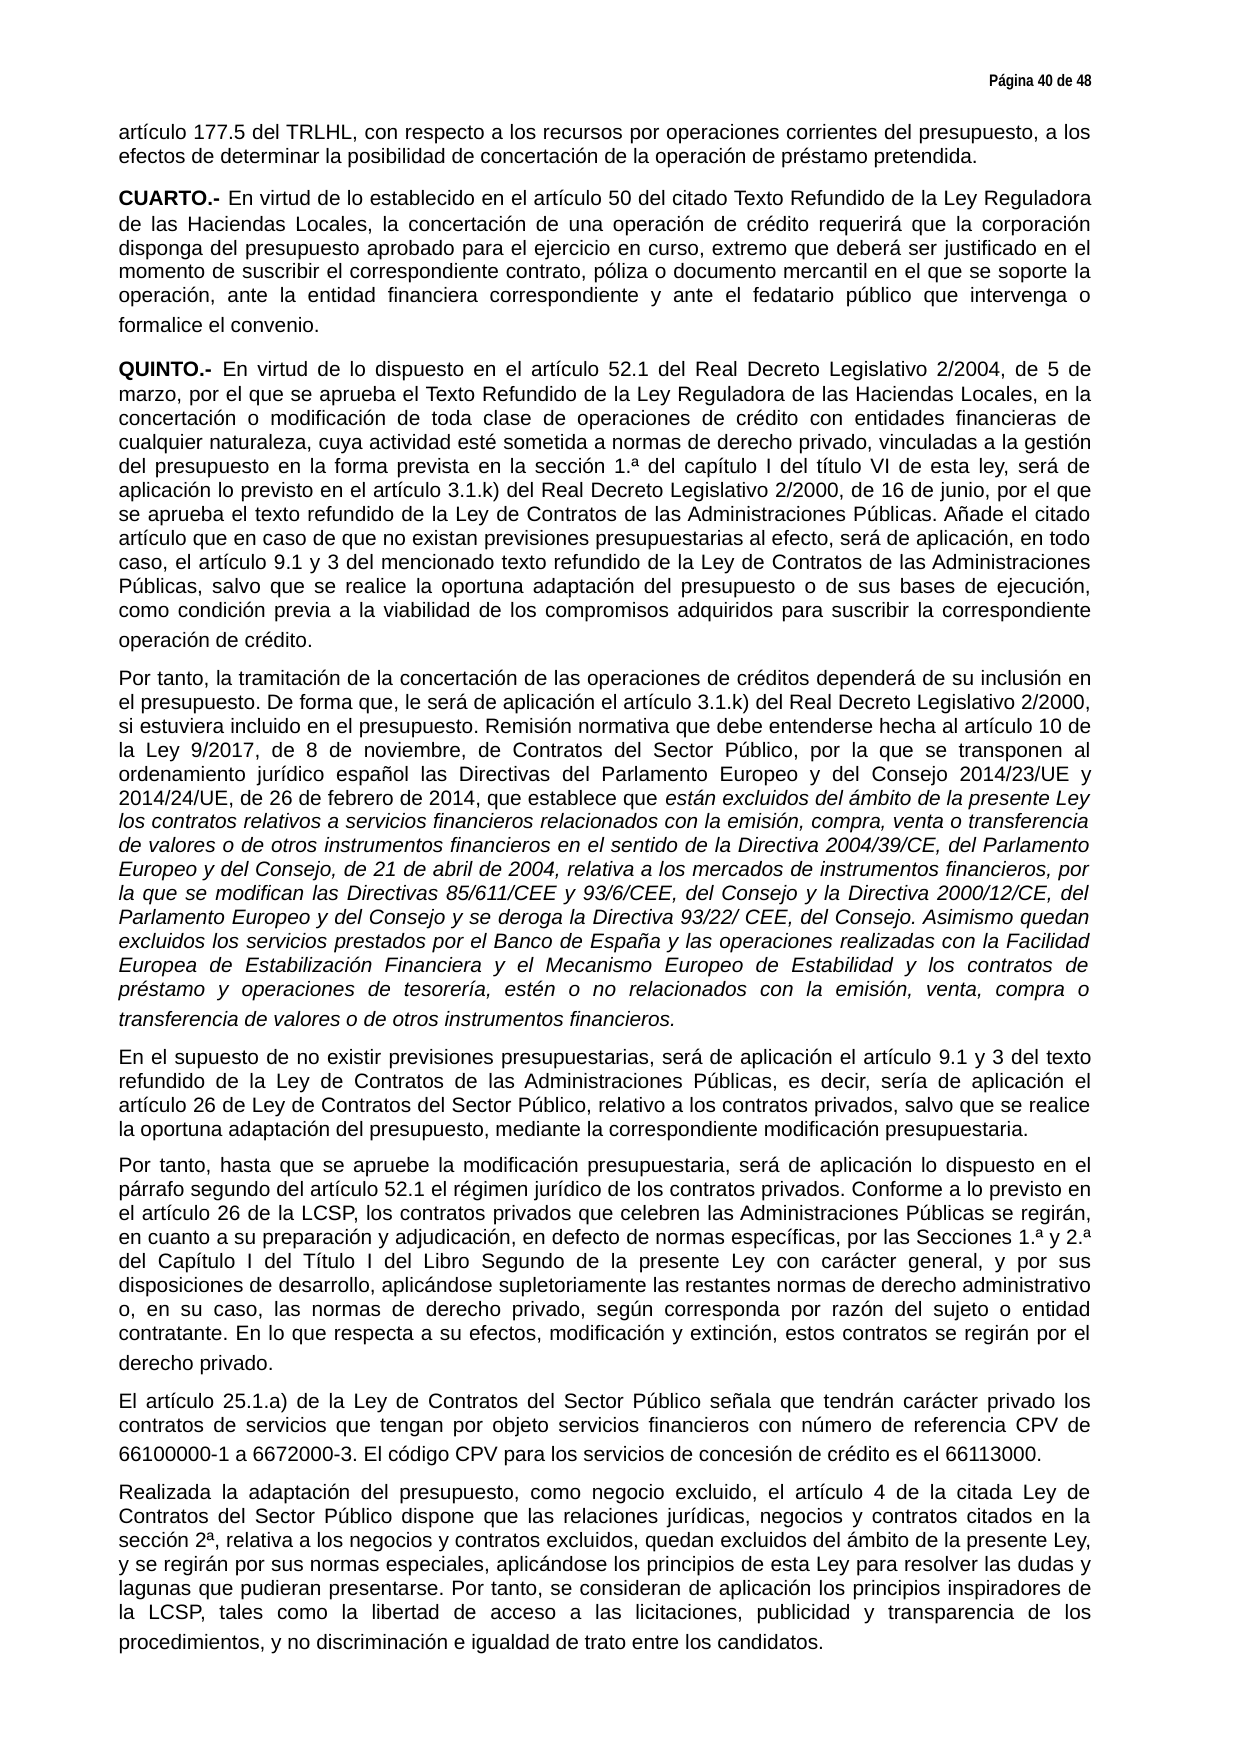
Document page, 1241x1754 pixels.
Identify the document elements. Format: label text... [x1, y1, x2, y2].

text artículo 177.5 del TRLHL, con respecto a los recursos por operaciones corrientes del presupuesto, a los efectos de determinar la posibilidad de concertación de la operación de préstamo pretendida. [118, 120, 1092, 168]
text El artículo 25.1.a) de la Ley de Contratos del Sector Público señala que tendrán carácter privado los contratos de servicios que tengan por objeto servicios financieros con número de referencia CPV de 66100000-1 a 6672000-3. El código CPV para los servicios de concesión de crédito es el 66113000. [118, 1388, 1092, 1468]
text En el supuesto de no existir previsiones presupuestarias, será de aplicación el artículo 9.1 y 3 del texto refundido de la Ley de Contratos de las Administraciones Públicas, es decir, sería de aplicación el artículo 26 de Ley de Contratos del Sector Público, relativo a los contratos privados, salvo que se realice la oportuna adaptación del presupuesto, mediante la correspondiente modificación presupuestaria. [118, 1045, 1092, 1141]
text CUARTO.- En virtud de lo establecido en el artículo 50 del citado Texto Refundido de la Ley Reguladora de las Haciendas Locales, la concertación de una operación de crédito requerirá que la corporación disponga del presupuesto aprobado para el ejercicio en curso, extremo que deberá ser justificado en el momento de suscribir el correspondiente contrato, póliza o documento mercantil en el que se soporte la operación, ante la entidad financiera correspondiente y ante el fedatario público que intervenga o formalice el convenio. [118, 180, 1092, 338]
text Por tanto, hasta que se apruebe la modificación presupuestaria, será de aplicación lo dispuesto en el párrafo segundo del artículo 52.1 el régimen jurídico de los contratos privados. Conforme a lo previsto en el artículo 26 de la LCSP, los contratos privados que celebren las Administraciones Públicas se regirán, en cuanto a su preparación y adjudicación, en defecto de normas específicas, por las Secciones 1.ª y 2.ª del Capítulo I del Título I del Libro Segundo de la presente Ley con carácter general, y por sus disposiciones de desarrollo, aplicándose supletoriamente las restantes normas de derecho administrativo o, en su caso, las normas de derecho privado, según corresponda por razón del sujeto o entidad contratante. En lo que respecta a su efectos, modificación y extinción, estos contratos se regirán por el derecho privado. [118, 1153, 1092, 1376]
text Realizada la adaptación del presupuesto, como negocio excluido, el artículo 4 de la citada Ley de Contratos del Sector Público dispone que las relaciones jurídicas, negocios y contratos citados en la sección 2ª, relativa a los negocios y contratos excluidos, quedan excluidos del ámbito de la presente Ley, y se regirán por sus normas especiales, aplicándose los principios de esta Ley para resolver las dudas y lagunas que pudieran presentarse. Por tanto, se consideran de aplicación los principios inspiradores de la LCSP, tales como la libertad de acceso a las licitaciones, publicidad y transparencia de los procedimientos, y no discriminación e igualdad de trato entre los candidatos. [118, 1480, 1092, 1655]
text Por tanto, la tramitación de la concertación de las operaciones de créditos dependerá de su inclusión en el presupuesto. De forma que, le será de aplicación el artículo 3.1.k) del Real Decreto Legislativo 2/2000, si estuviera incluido en el presupuesto. Remisión normativa que debe entenderse hecha al artículo 10 de la Ley 9/2017, de 8 de noviembre, de Contratos del Sector Público, por la que se transponen al ordenamiento jurídico español las Directivas del Parlamento Europeo y del Consejo 2014/23/UE y 2014/24/UE, de 26 de febrero de 2014, que establece que están excluidos del ámbito de la presente Ley los contratos relativos a servicios financieros relacionados con la emisión, compra, venta o transferencia de valores o de otros instrumentos financieros en el sentido de la Directiva 2004/39/CE, del Parlamento Europeo y del Consejo, de 21 de abril de 2004, relativa a los mercados de instrumentos financieros, por la que se modifican las Directivas 85/611/CEE y 93/6/CEE, del Consejo y la Directiva 2000/12/CE, del Parlamento Europeo y del Consejo y se deroga la Directiva 93/22/ CEE, del Consejo. Asimismo quedan excluidos los servicios prestados por el Banco de España y las operaciones realizadas con la Facilidad Europea de Estabilización Financiera y el Mecanismo Europeo de Estabilidad y los contratos de préstamo y operaciones de tesorería, estén o no relacionados con la emisión, venta, compra o transferencia de valores o de otros instrumentos financieros. [118, 666, 1092, 1032]
text QUINTO.- En virtud de lo dispuesto en el artículo 52.1 del Real Decreto Legislativo 2/2004, de 5 de marzo, por el que se aprueba el Texto Refundido de la Ley Reguladora de las Haciendas Locales, en la concertación o modificación de toda clase de operaciones de crédito con entidades financieras de cualquier naturaleza, cuya actividad esté sometida a normas de derecho privado, vinculadas a la gestión del presupuesto en la forma prevista en la sección 1.ª del capítulo I del título VI de esta ley, será de aplicación lo previsto en el artículo 3.1.k) del Real Decreto Legislativo 2/2000, de 16 de junio, por el que se aprueba el texto refundido de la Ley de Contratos de las Administraciones Públicas. Añade el citado artículo que en caso de que no existan previsiones presupuestarias al efecto, será de aplicación, en todo caso, el artículo 9.1 y 3 del mencionado texto refundido de la Ley de Contratos de las Administraciones Públicas, salvo que se realice la oportuna adaptación del presupuesto o de sus bases de ejecución, como condición previa a la viabilidad de los compromisos adquiridos para suscribir la correspondiente operación de crédito. [118, 351, 1092, 653]
